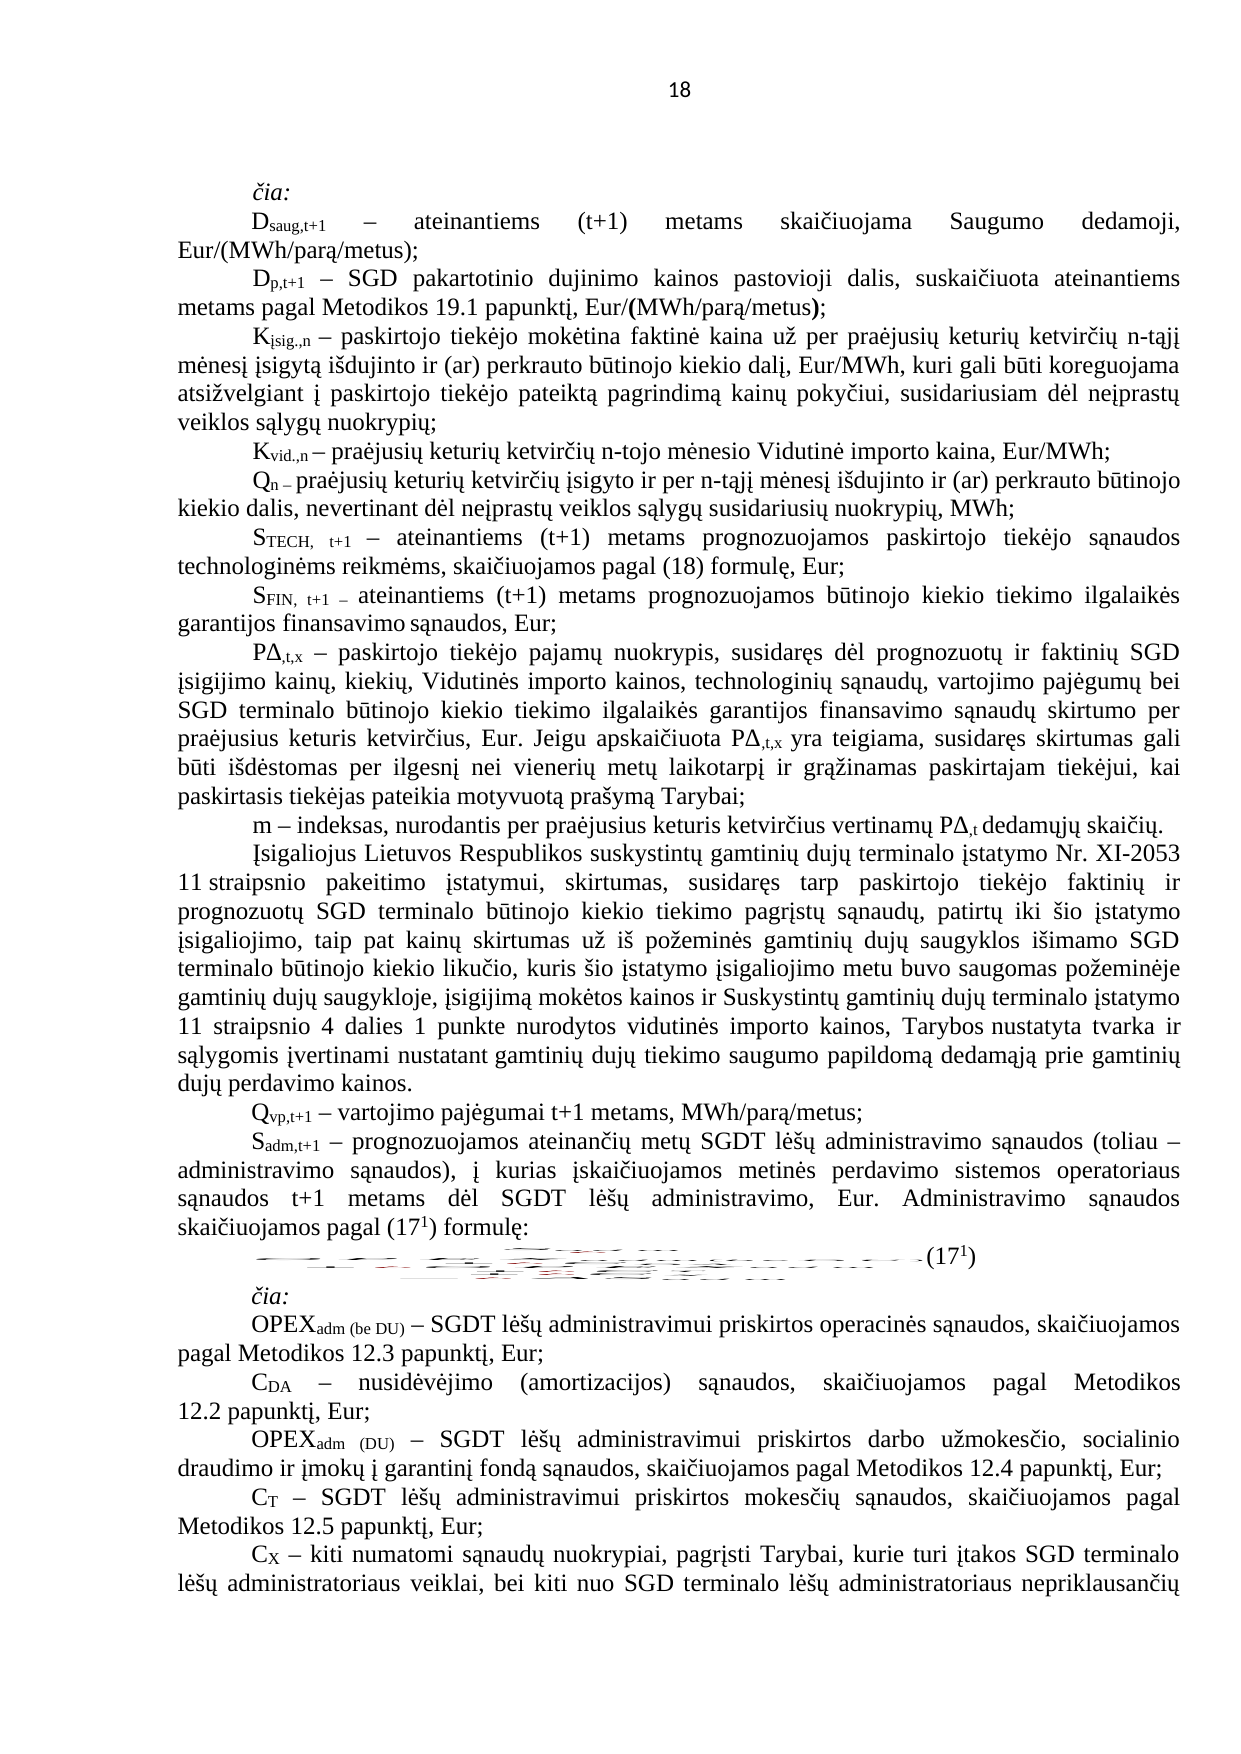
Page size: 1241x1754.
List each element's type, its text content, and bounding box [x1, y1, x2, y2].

text čia: [177, 177, 1181, 206]
text OPEXadm (be DU) – SGDT lėšų administravimui priskirtos operacinės sąnaudos, skaičiuojamos pagal Metodikos 12.3 papunktį, Eur; [177, 1309, 1181, 1367]
text Qn – praėjusių keturių ketvirčių įsigyto ir per n-tąjį mėnesį išdujinto ir (ar) perkrauto būtinojo kiekio dalis, nevertinant dėl neįprastų veiklos sąlygų susidariusių nuokrypių, MWh; [177, 465, 1181, 522]
text Qvp,t+1 – vartojimo pajėgumai t+1 metams, MWh/parą/metus; [177, 1097, 1181, 1126]
text čia: [177, 1281, 1181, 1309]
text STECH, t+1 – ateinantiems (t+1) metams prognozuojamos paskirtojo tiekėjo sąnaudos technologinėms reikmėms, skaičiuojamos pagal (18) formulę, Eur; [177, 522, 1181, 580]
text Dp,t+1 – SGD pakartotinio dujinimo kainos pastovioji dalis, suskaičiuota ateinantiems metams pagal Metodikos 19.1 papunktį, Eur/(MWh/parą/metus); [177, 263, 1181, 321]
text CX – kiti numatomi sąnaudų nuokrypiai, pagrįsti Tarybai, kurie turi įtakos SGD terminalo lėšų administratoriaus veiklai, bei kiti nuo SGD terminalo lėšų administratoriaus nepriklausančių [177, 1539, 1181, 1597]
text Sadm,t+1 – prognozuojamos ateinančių metų SGDT lėšų administravimo sąnaudos (toliau – administravimo sąnaudos), į kurias įskaičiuojamos metinės perdavimo sistemos operatoriaus sąnaudos t+1 metams dėl SGDT lėšų administravimo, Eur. Administravimo sąnaudos skaičiuojamos pagal (171) formulę: [177, 1126, 1181, 1241]
text Kvid.,n – praėjusių keturių ketvirčių n-tojo mėnesio Vidutinė importo kaina, Eur/MWh; [177, 436, 1181, 465]
text Dsaug,t+1 – ateinantiems (t+1) metams skaičiuojama Saugumo dedamoji, Eur/(MWh/parą/metus); [177, 206, 1181, 263]
text CDA – nusidėvėjimo (amortizacijos) sąnaudos, skaičiuojamos pagal Metodikos 12.2 papunktį, Eur; [177, 1367, 1181, 1424]
text P∆,t,x – paskirtojo tiekėjo pajamų nuokrypis, susidaręs dėl prognozuotų ir faktinių SGD įsigijimo kainų, kiekių, Vidutinės importo kainos, technologinių sąnaudų, vartojimo pajėgumų bei SGD terminalo būtinojo kiekio tiekimo ilgalaikės garantijos finansavimo sąnaudų skirtumo per praėjusius keturis ketvirčius, Eur. Jeigu apskaičiuota P∆,t,x yra teigiama, susidaręs skirtumas gali būti išdėstomas per ilgesnį nei vienerių metų laikotarpį ir grąžinamas paskirtajam tiekėjui, kai paskirtasis tiekėjas pateikia motyvuotą prašymą Tarybai; [177, 637, 1181, 810]
text Kįsig.,n – paskirtojo tiekėjo mokėtina faktinė kaina už per praėjusių keturių ketvirčių n-tąjį mėnesį įsigytą išdujinto ir (ar) perkrauto būtinojo kiekio dalį, Eur/MWh, kuri gali būti koreguojama atsižvelgiant į paskirtojo tiekėjo pateiktą pagrindimą kainų pokyčiui, susidariusiam dėl neįprastų veiklos sąlygų nuokrypių; [177, 321, 1181, 436]
text m – indeksas, nurodantis per praėjusius keturis ketvirčius vertinamų P∆,t dedamųjų skaičių. [177, 810, 1181, 838]
text (171) [177, 1241, 1181, 1281]
text Įsigaliojus Lietuvos Respublikos suskystintų gamtinių dujų terminalo įstatymo Nr. XI-2053 11 straipsnio pakeitimo įstatymui, skirtumas, susidaręs tarp paskirtojo tiekėjo faktinių ir prognozuotų SGD terminalo būtinojo kiekio tiekimo pagrįstų sąnaudų, patirtų iki šio įstatymo įsigaliojimo, taip pat kainų skirtumas už iš požeminės gamtinių dujų saugyklos išimamo SGD terminalo būtinojo kiekio likučio, kuris šio įstatymo įsigaliojimo metu buvo saugomas požeminėje gamtinių dujų saugykloje, įsigijimą mokėtos kainos ir Suskystintų gamtinių dujų terminalo įstatymo 11 straipsnio 4 dalies 1 punkte nurodytos vidutinės importo kainos, Tarybos nustatyta tvarka ir sąlygomis įvertinami nustatant gamtinių dujų tiekimo saugumo papildomą dedamąją prie gamtinių dujų perdavimo kainos. [177, 838, 1181, 1097]
text SFIN, t+1 – ateinantiems (t+1) metams prognozuojamos būtinojo kiekio tiekimo ilgalaikės garantijos finansavimo sąnaudos, Eur; [177, 580, 1181, 637]
text OPEXadm (DU) – SGDT lėšų administravimui priskirtos darbo užmokesčio, socialinio draudimo ir įmokų į garantinį fondą sąnaudos, skaičiuojamos pagal Metodikos 12.4 papunktį, Eur; [177, 1424, 1181, 1482]
text CT – SGDT lėšų administravimui priskirtos mokesčių sąnaudos, skaičiuojamos pagal Metodikos 12.5 papunktį, Eur; [177, 1482, 1181, 1539]
